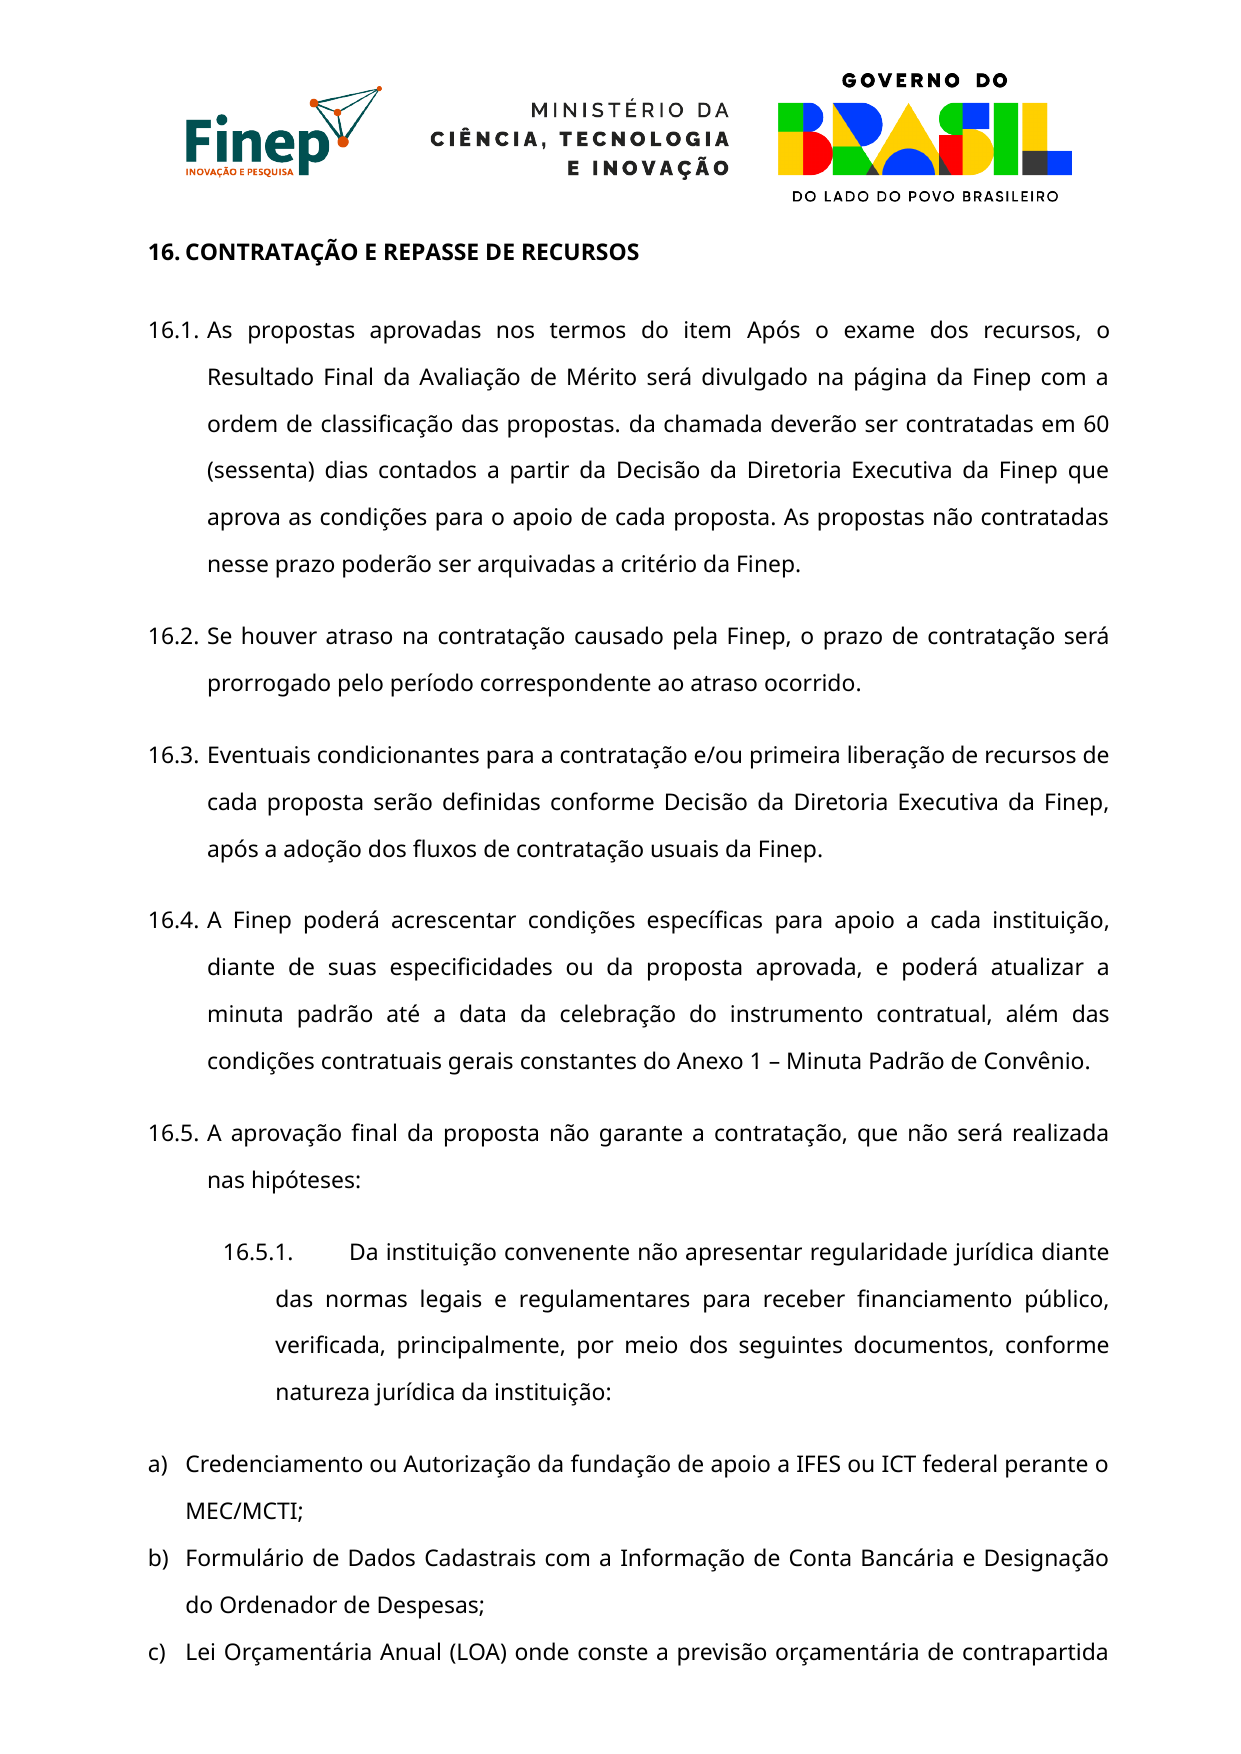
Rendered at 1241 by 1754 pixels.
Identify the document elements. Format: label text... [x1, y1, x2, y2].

list Eventuais condicionantes para a contratação e/ou primeira liberação de recursos de cada proposta serão definidas conforme Decisão da Diretoria Executiva da Finep, após a adoção dos fluxos de contratação usuais da Finep. [148, 739, 1110, 864]
list A Finep poderá acrescentar condições específicas para apoio a cada instituição, diante de suas especificidades ou da proposta aprovada, e poderá atualizar a minuta padrão até a data da celebração do instrumento contratual, além das condições contratuais gerais constantes do Anexo 1 – Minuta Padrão de Convênio. [148, 904, 1110, 1076]
list Formulário de Dados Cadastrais com a Informação de Conta Bancária e Designação do Ordenador de Despesas; [148, 1542, 1110, 1620]
list A aprovação final da proposta não garante a contratação, que não será realizada nas hipóteses: [148, 1117, 1110, 1195]
list As propostas aprovadas nos termos do item 12.4 da chamada deverão ser contratadas em 60 (sessenta) dias contados a partir da Decisão da Diretoria Executiva da Finep que aprova as condições para o apoio de cada proposta. As propostas não contratadas nesse prazo poderão ser arquivadas a critério da Finep. [148, 314, 1110, 579]
list CONTRATAÇÃO E REPASSE DE RECURSOS [148, 236, 1110, 267]
list Da instituição convenente não apresentar regularidade jurídica diante das normas legais e regulamentares para receber financiamento público, verificada, principalmente, por meio dos seguintes documentos, conforme natureza jurídica da instituição: [223, 1236, 1110, 1408]
list Credenciamento ou Autorização da fundação de apoio a IFES ou ICT federal perante o MEC/MCTI; [148, 1448, 1110, 1526]
list Lei Orçamentária Anual (LOA) onde conste a previsão orçamentária de contrapartida [148, 1636, 1110, 1667]
list Se houver atraso na contratação causado pela Finep, o prazo de contratação será prorrogado pelo período correspondente ao atraso ocorrido. [148, 620, 1110, 698]
